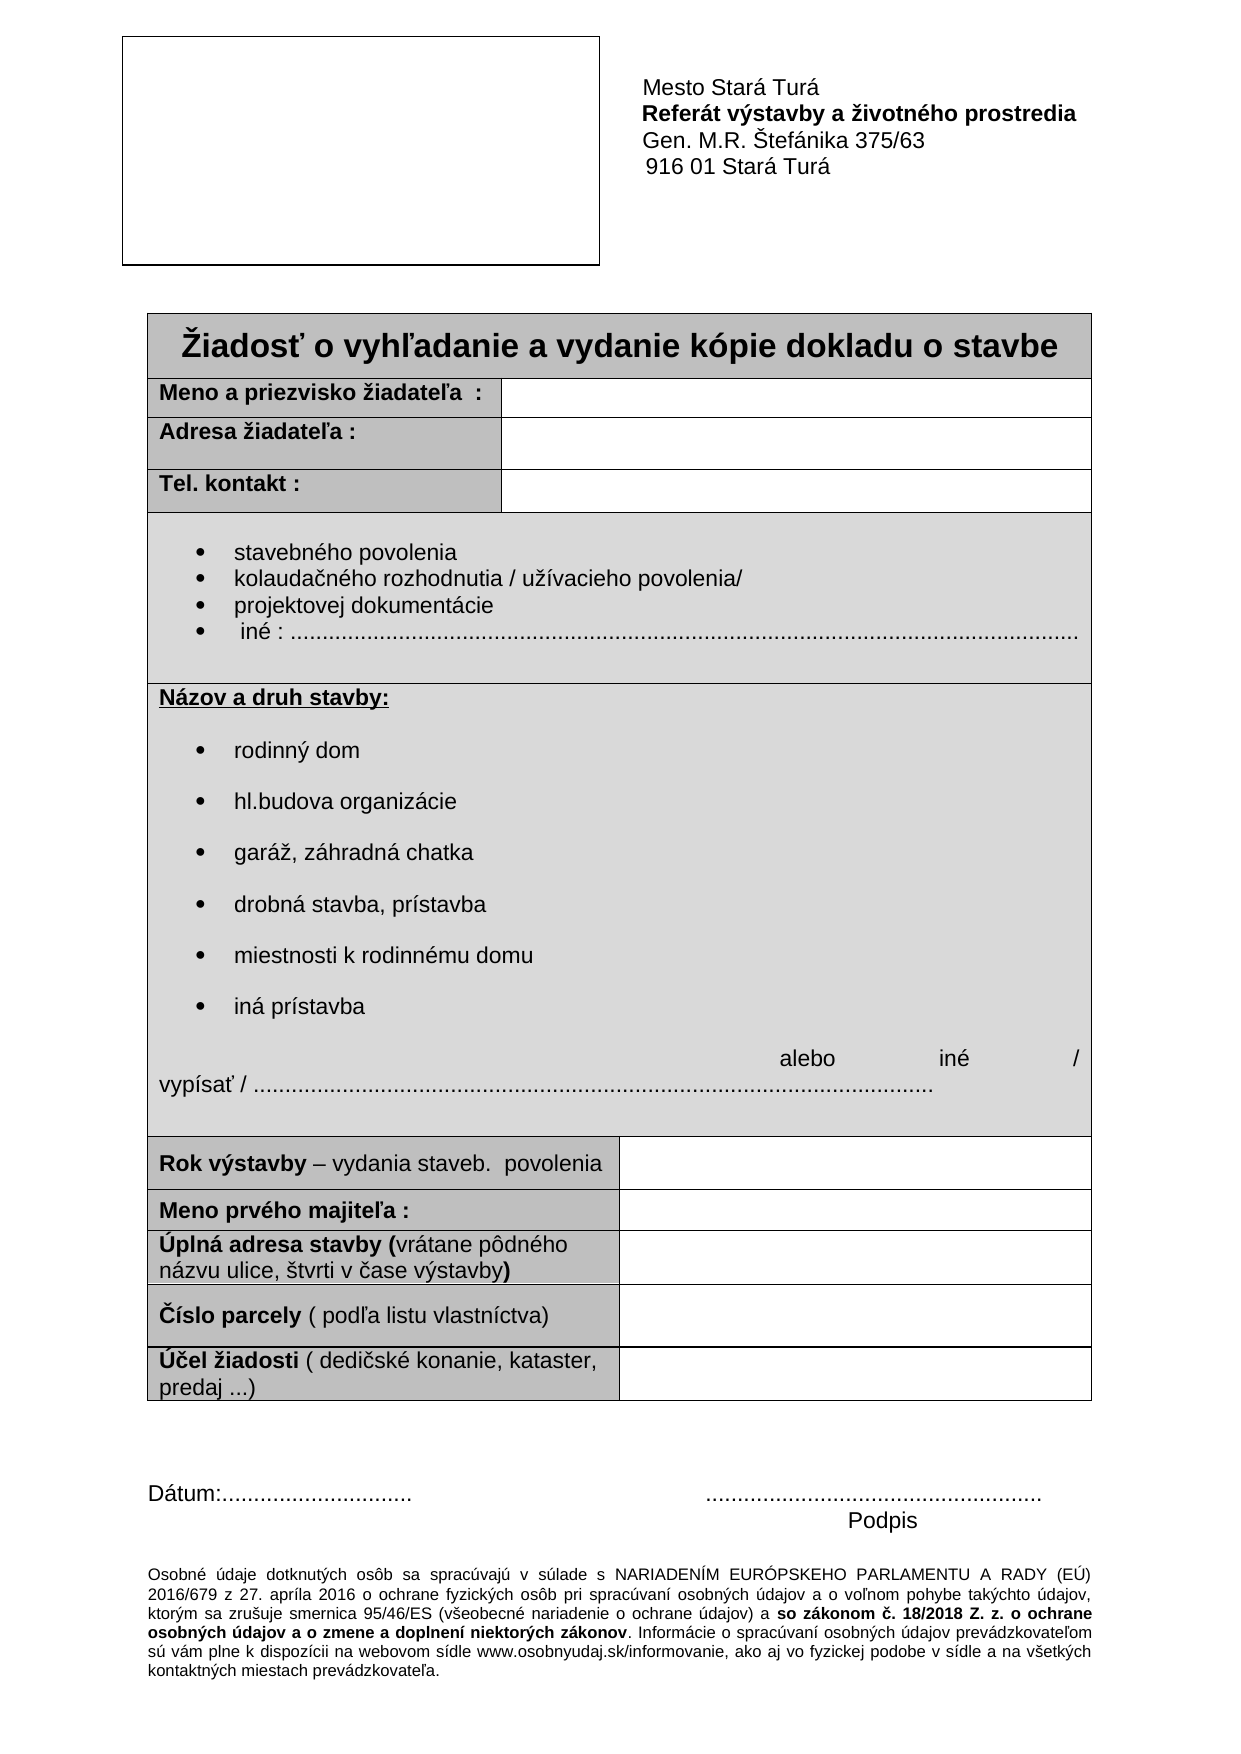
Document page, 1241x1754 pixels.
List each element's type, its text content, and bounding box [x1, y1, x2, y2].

table_cell [620, 1190, 1091, 1230]
table_cell [620, 1285, 1091, 1346]
table_cell Úplná adresa stavby (vrátane pôdného názvu ulice, štvrti v čase výstavby) [148, 1231, 619, 1283]
table_cell Rok výstavby – vydania staveb. povolenia [148, 1137, 619, 1189]
table_cell Účel žiadosti ( dedičské konanie, kataster, predaj ...) [148, 1348, 619, 1400]
text Podpis [148, 1507, 1092, 1533]
table_cell Číslo parcely ( podľa listu vlastníctva) [148, 1285, 619, 1346]
table_cell [620, 1348, 1091, 1400]
text Dátum:.............................. ..................................................... [148, 1480, 1092, 1507]
table_cell [502, 418, 1091, 469]
table_cell Meno prvého majiteľa : [148, 1190, 619, 1230]
table_cell Tel. kontakt : [148, 470, 501, 512]
table_cell Adresa žiadateľa : [148, 418, 501, 469]
table_cell [620, 1137, 1091, 1189]
table_cell stavebného povolenia kolaudačného rozhodnutia / užívacieho povolenia/ projektovej dokumentácie iné : ............................................................................................................................ [148, 513, 1091, 683]
table_cell Meno a priezvisko žiadateľa : [148, 379, 501, 417]
table_cell [620, 1231, 1091, 1283]
table_cell [502, 470, 1091, 512]
table_cell Názov a druh stavby: rodinný dom hl.budova organizácie garáž, záhradná chatka drobná stavba, prístavba miestnosti k rodinnému domu iná prístavba alebo iné / vypísať / ........................................................................................................... [148, 684, 1091, 1136]
table_header Žiadosť o vyhľadanie a vydanie kópie dokladu o stavbe [148, 314, 1091, 378]
table_cell [502, 379, 1091, 417]
